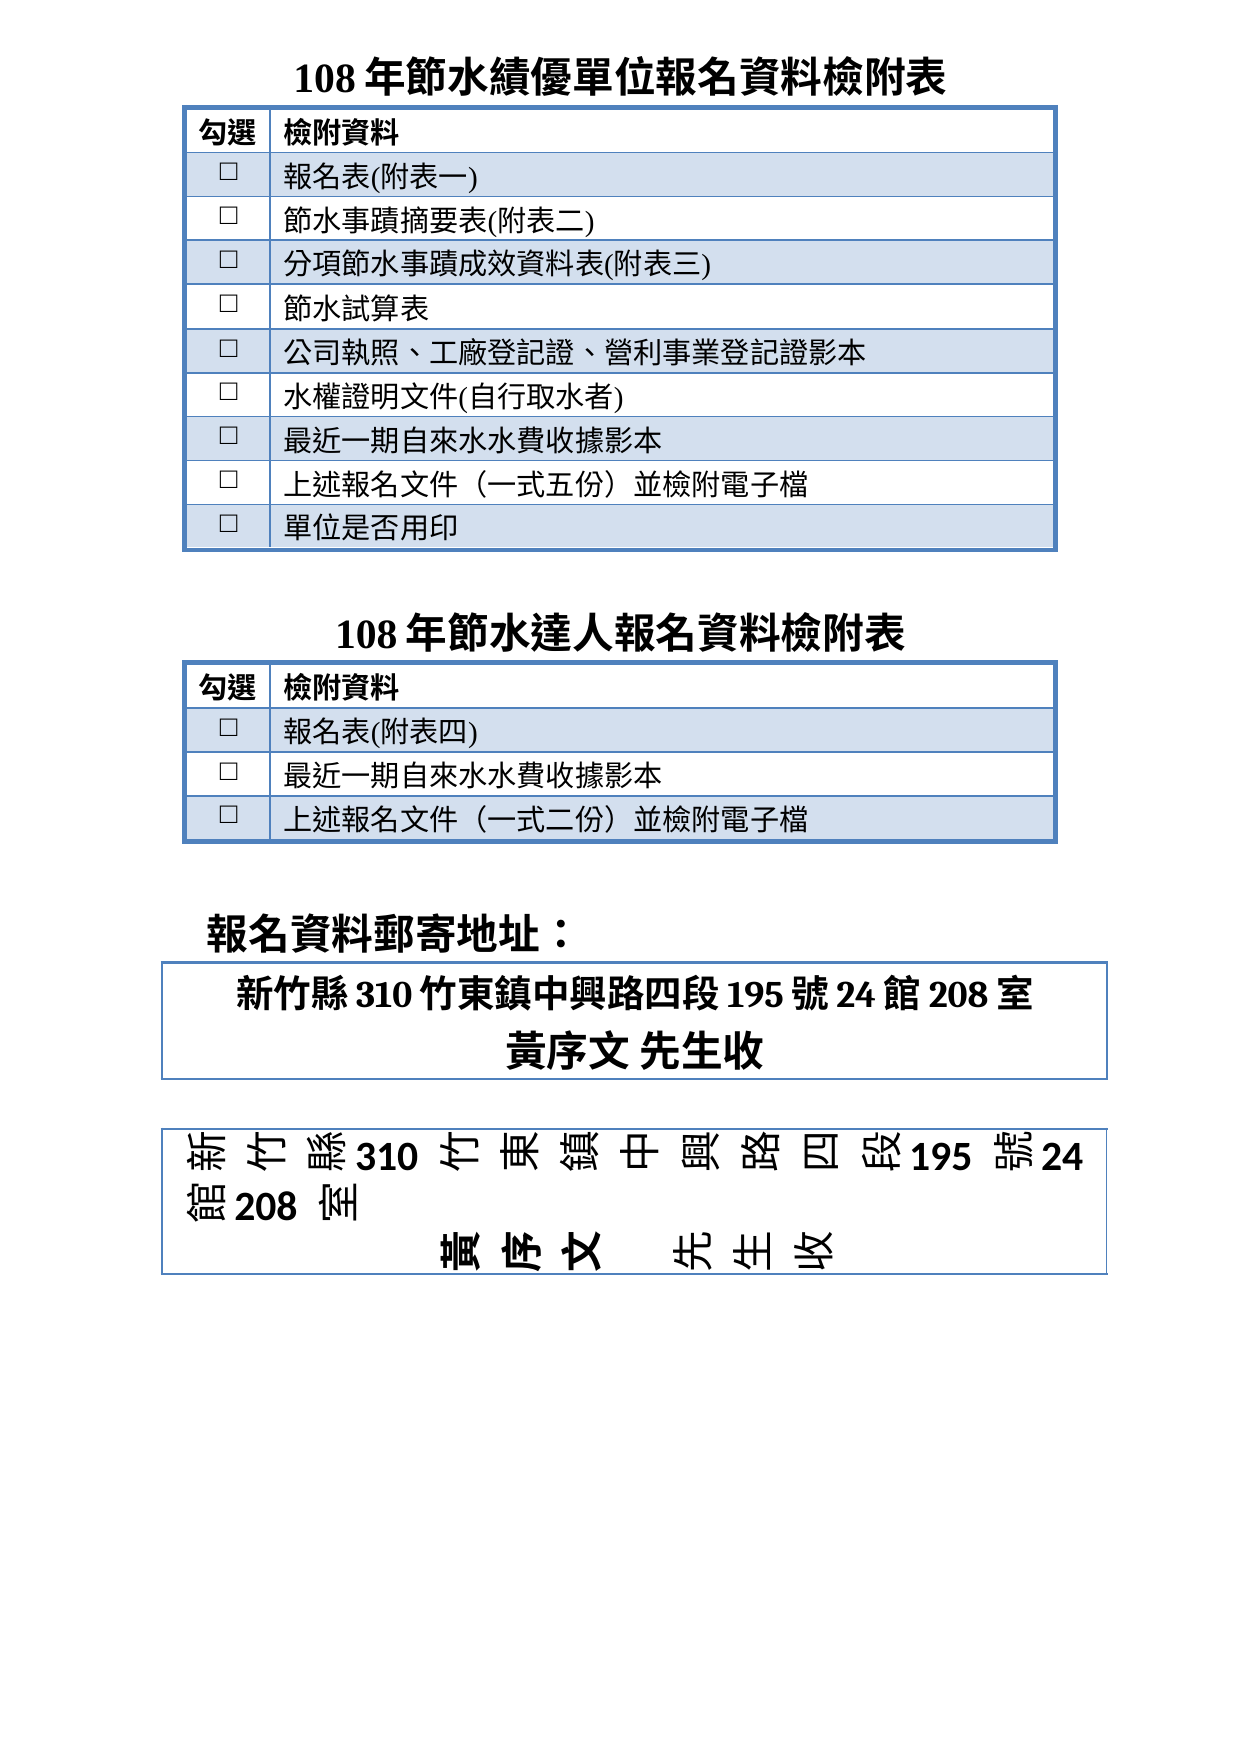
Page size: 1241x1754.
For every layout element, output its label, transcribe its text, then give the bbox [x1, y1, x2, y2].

table_cell □ [187, 753, 269, 795]
text 108年節水績優單位報名資料檢附表 [118, 44, 1122, 105]
table_cell □ [187, 374, 269, 416]
table_cell 水權證明文件(自行取水者) [271, 374, 1053, 416]
table_cell □ [187, 797, 269, 839]
table_cell □ [187, 330, 269, 372]
table_cell 公司執照、工廠登記證、營利事業登記證影本 [271, 330, 1053, 372]
table_cell □ [187, 153, 269, 196]
table_header 勾選 [187, 665, 269, 707]
table_header 檢附資料 [271, 110, 1053, 152]
table_cell 最近一期自來水水費收據影本 [271, 417, 1053, 460]
table_cell 節水試算表 [271, 285, 1053, 328]
table_cell □ [187, 241, 269, 283]
text 報名資料郵寄地址： [207, 901, 1122, 961]
table_header 新 竹 縣 310竹 東 鎮 中 興 路 四 段 195號 24館 208室 黃 序 文 先 生 收 [163, 1130, 1106, 1273]
table_cell 上述報名文件（一式二份）並檢附電子檔 [271, 797, 1053, 839]
table_cell 分項節水事蹟成效資料表(附表三) [271, 241, 1053, 283]
table_cell 最近一期自來水水費收據影本 [271, 753, 1053, 795]
table_header 檢附資料 [271, 665, 1053, 707]
table_header 勾選 [187, 110, 269, 152]
table_cell □ [187, 505, 269, 547]
table_cell 單位是否用印 [271, 505, 1053, 547]
table_cell □ [187, 285, 269, 328]
table_header 新竹縣310竹東鎮中興路四段195號24館208室 黃序文 先生收 [163, 964, 1106, 1078]
table_cell □ [187, 197, 269, 239]
text 108年節水達人報名資料檢附表 [118, 600, 1122, 660]
table_cell □ [187, 417, 269, 460]
table_cell 上述報名文件（一式五份）並檢附電子檔 [271, 461, 1053, 503]
table_cell 報名表(附表一) [271, 153, 1053, 196]
table_cell 節水事蹟摘要表(附表二) [271, 197, 1053, 239]
table_cell 報名表(附表四) [271, 709, 1053, 751]
table_cell □ [187, 461, 269, 503]
table_cell □ [187, 709, 269, 751]
